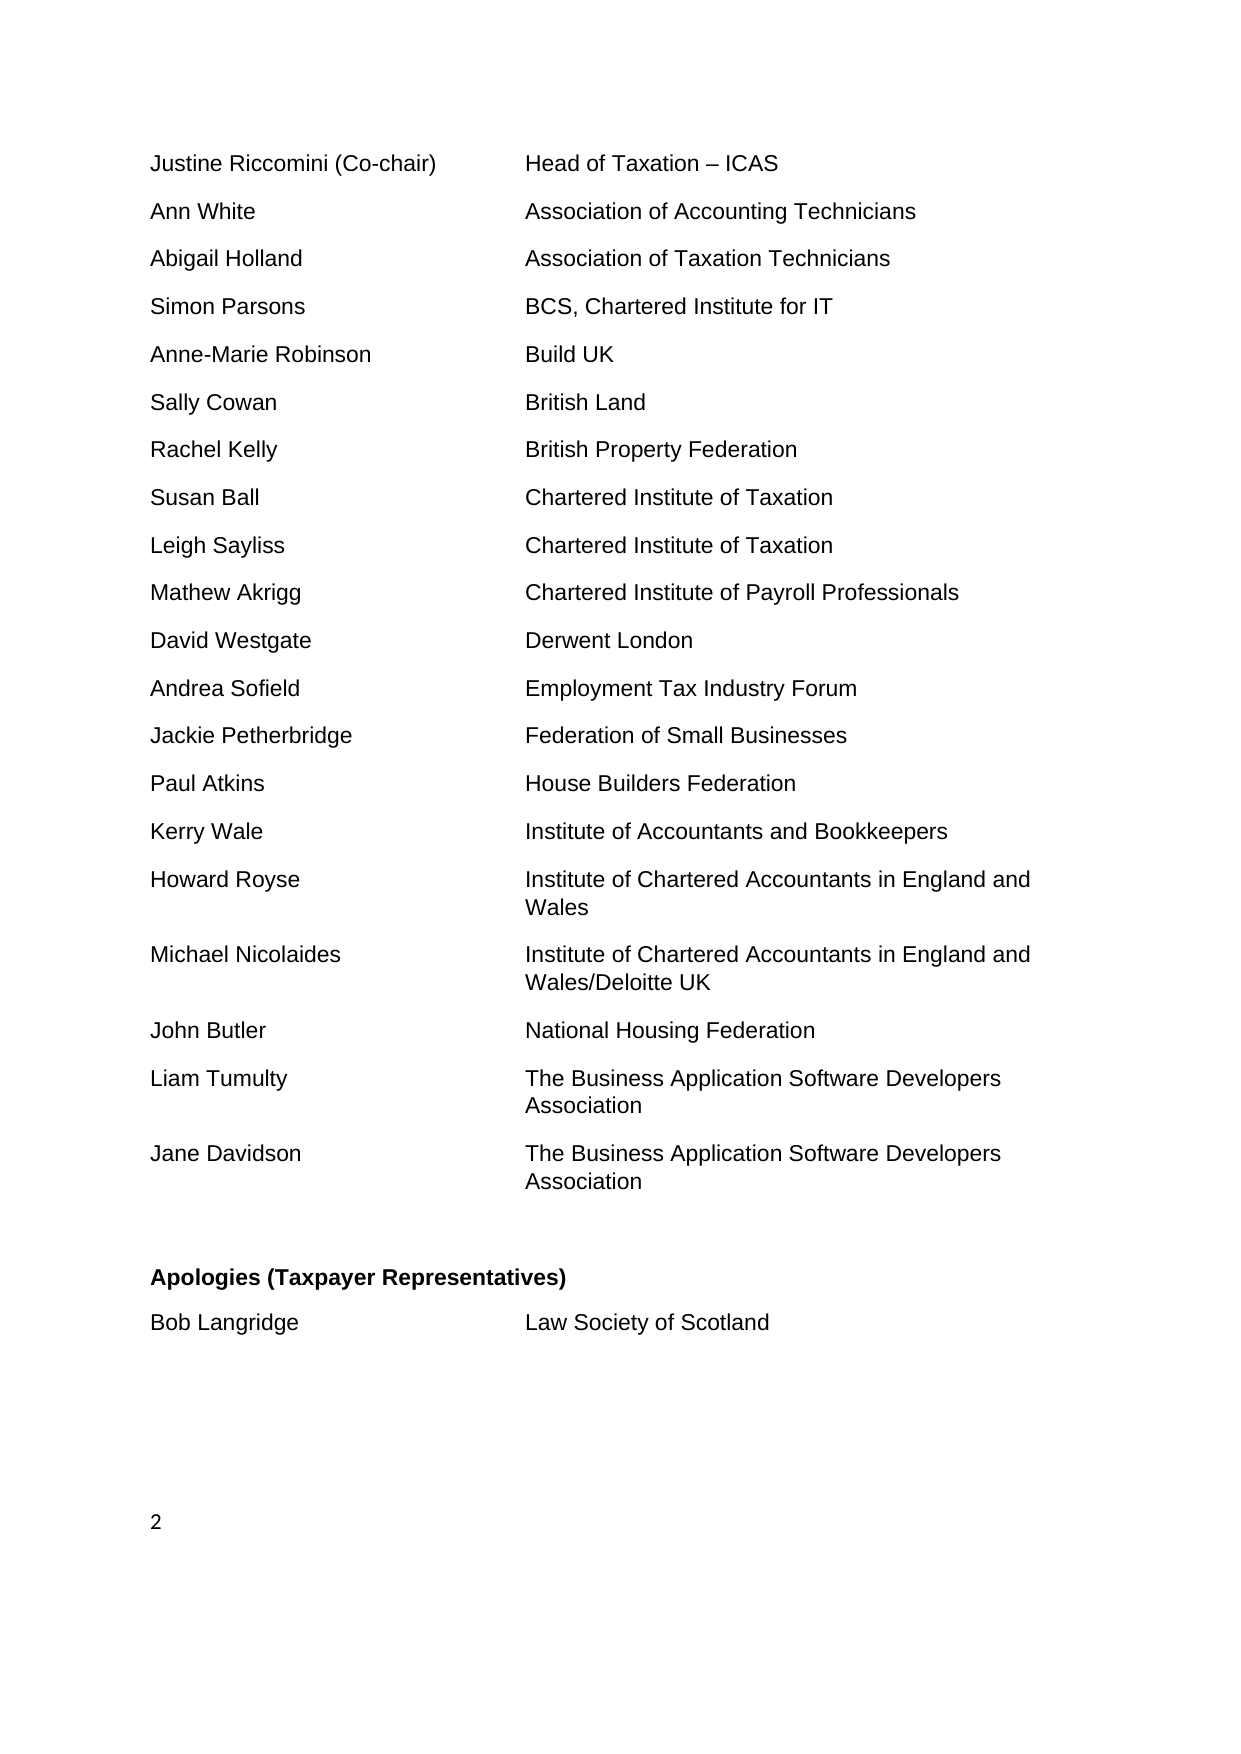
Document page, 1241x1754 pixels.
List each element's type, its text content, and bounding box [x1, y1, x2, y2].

text Ann White Association of Accounting Technicians [150, 198, 1090, 224]
text Simon Parsons BCS, Chartered Institute for IT [150, 293, 1090, 319]
text Jackie Petherbridge Federation of Small Businesses [150, 722, 1090, 749]
text Apologies (Taxpayer Representatives) [150, 1263, 1090, 1290]
text Michael Nicolaides Institute of Chartered Accountants in England and Wales/Deloitte UK [150, 941, 1090, 996]
text David Westgate Derwent London [150, 627, 1090, 653]
text Paul Atkins House Builders Federation [150, 770, 1090, 797]
text Howard Royse Institute of Chartered Accountants in England and Wales [150, 866, 1090, 920]
text Mathew Akrigg Chartered Institute of Payroll Professionals [150, 579, 1090, 606]
text John Butler National Housing Federation [150, 1017, 1090, 1043]
text Leigh Sayliss Chartered Institute of Taxation [150, 532, 1090, 558]
text Bob Langridge Law Society of Scotland [150, 1308, 1090, 1336]
text Susan Ball Chartered Institute of Taxation [150, 484, 1090, 510]
text Andrea Sofield Employment Tax Industry Forum [150, 675, 1090, 701]
text Sally Cowan British Land [150, 388, 1090, 415]
text Kerry Wale Institute of Accountants and Bookkeepers [150, 818, 1090, 844]
text Liam Tumulty The Business Application Software Developers Association [150, 1064, 1090, 1119]
text Justine Riccomini (Co-chair) Head of Taxation – ICAS [150, 150, 1090, 176]
text Abigail Holland Association of Taxation Technicians [150, 245, 1090, 272]
text Anne-Marie Robinson Build UK [150, 341, 1090, 367]
text Rachel Kelly British Property Federation [150, 436, 1090, 463]
text Jane Davidson The Business Application Software Developers Association [150, 1140, 1090, 1194]
